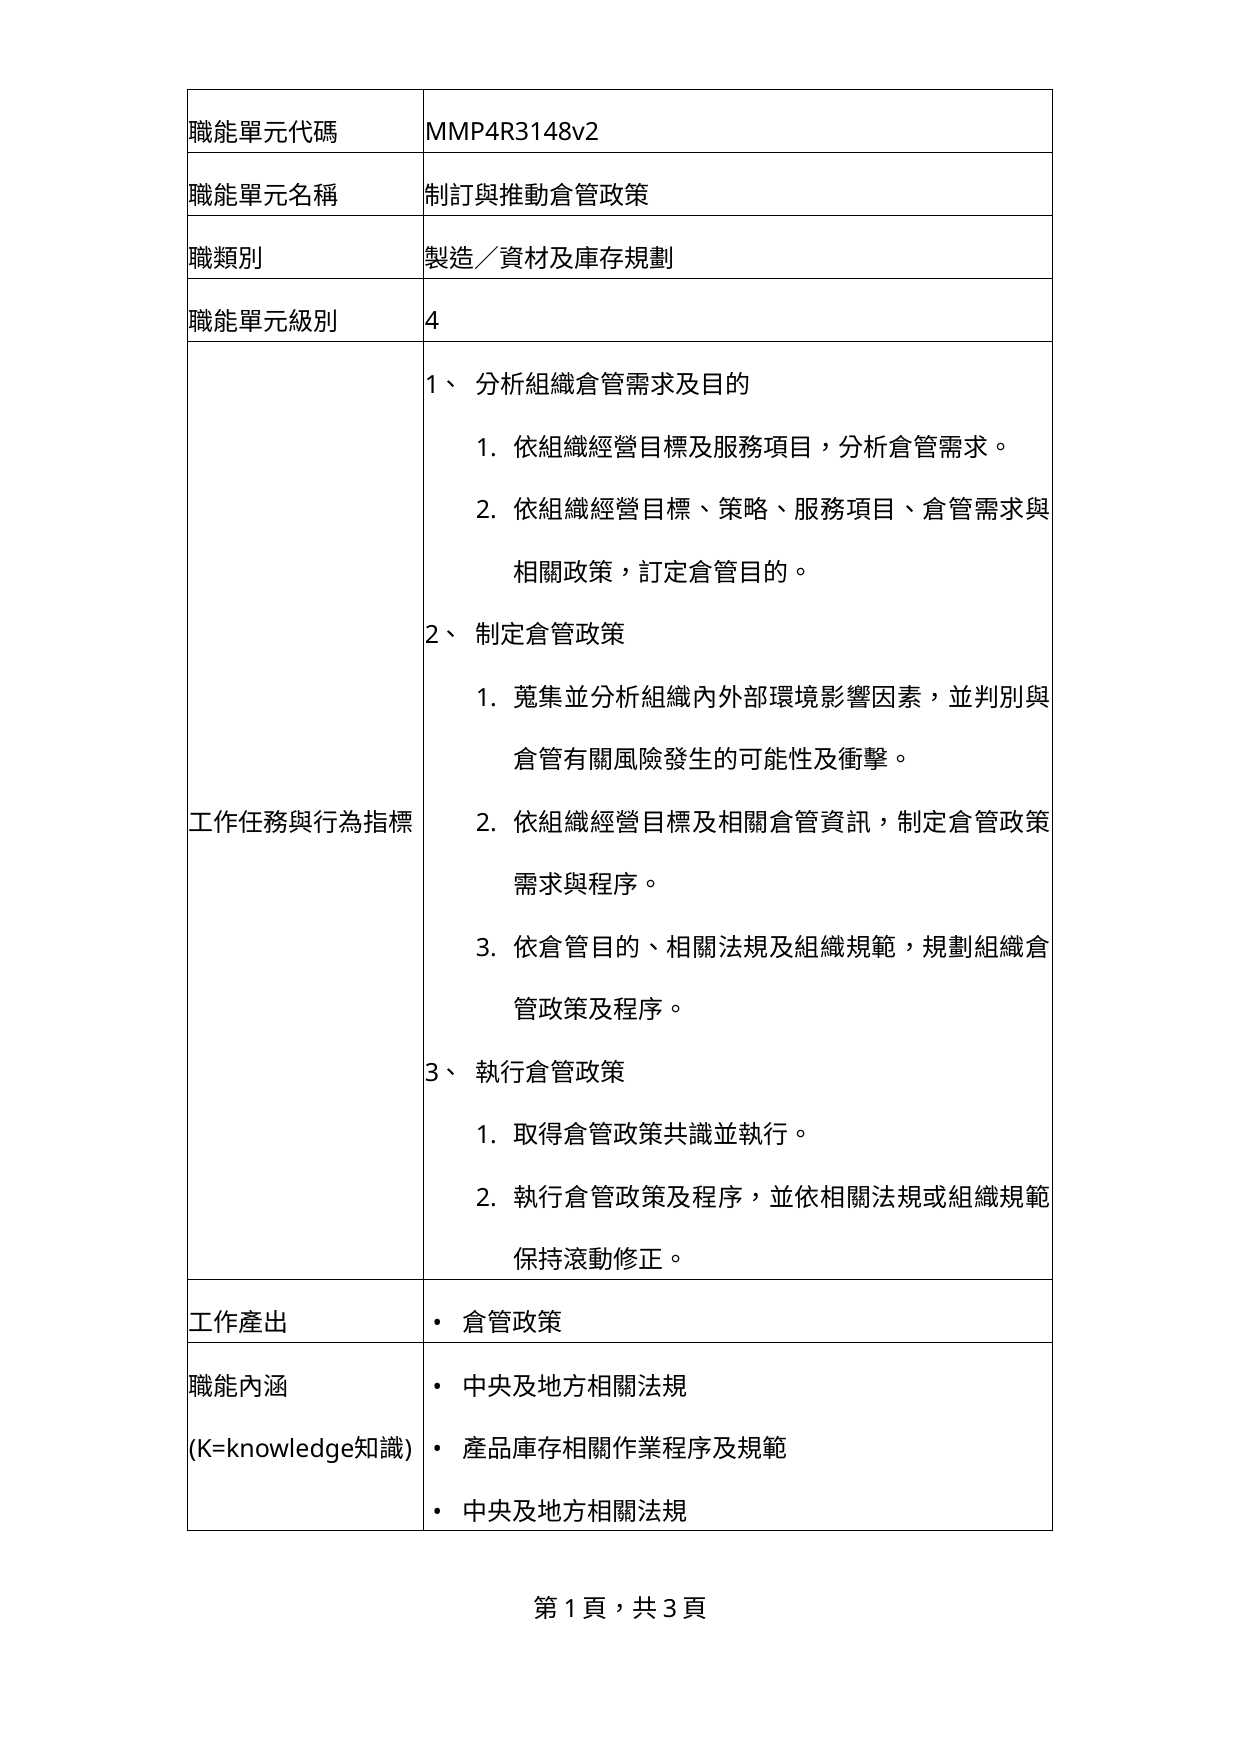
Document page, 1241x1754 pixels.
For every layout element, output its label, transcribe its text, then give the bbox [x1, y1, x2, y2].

table_cell 職能單元名稱 [188, 153, 423, 215]
table_cell 工作任務與行為指標 [188, 342, 423, 1279]
table_cell 分析組織倉管需求及目的 依組織經營目標及服務項目，分析倉管需求。 依組織經營目標、策略、服務項目、倉管需求與相關政策，訂定倉管目的。 制定倉管政策 蒐集並分析組織內外部環境影響因素，並判別與倉管有關風險發生的可能性及衝擊。 依組織經營目標及相關倉管資訊，制定倉管政策需求與程序。 依倉管目的、相關法規及組織規範，規劃組織倉管政策及程序。 執行倉管政策 取得倉管政策共識並執行。 執行倉管政策及程序，並依相關法規或組織規範保持滾動修正。 [424, 342, 1052, 1279]
table_header MMP4R3148v2 [424, 90, 1052, 152]
table_cell 職能內涵 (K=knowledge知識) [188, 1343, 423, 1530]
table_cell 職能單元級別 [188, 279, 423, 341]
table_cell 製造／資材及庫存規劃 [424, 216, 1052, 278]
table_cell 中央及地方相關法規 產品庫存相關作業程序及規範 中央及地方相關法規 倉管作業系統設備方法與程序 供應鏈管理作業程序與規範 存貨管理及處理程序與法規 相關物料使用作業程序與規範 組織政策相關作業程序與規範 產品庫存相關作業程序及規範 組織資訊、文件及記錄作業程序與規範 [424, 1343, 1052, 1530]
table_cell 4 [424, 279, 1052, 341]
table_cell 工作產出 [188, 1280, 423, 1342]
table_cell 職類別 [188, 216, 423, 278]
table_cell 倉管政策 [424, 1280, 1052, 1342]
table_header 職能單元代碼 [188, 90, 423, 152]
table_cell 制訂與推動倉管政策 [424, 153, 1052, 215]
